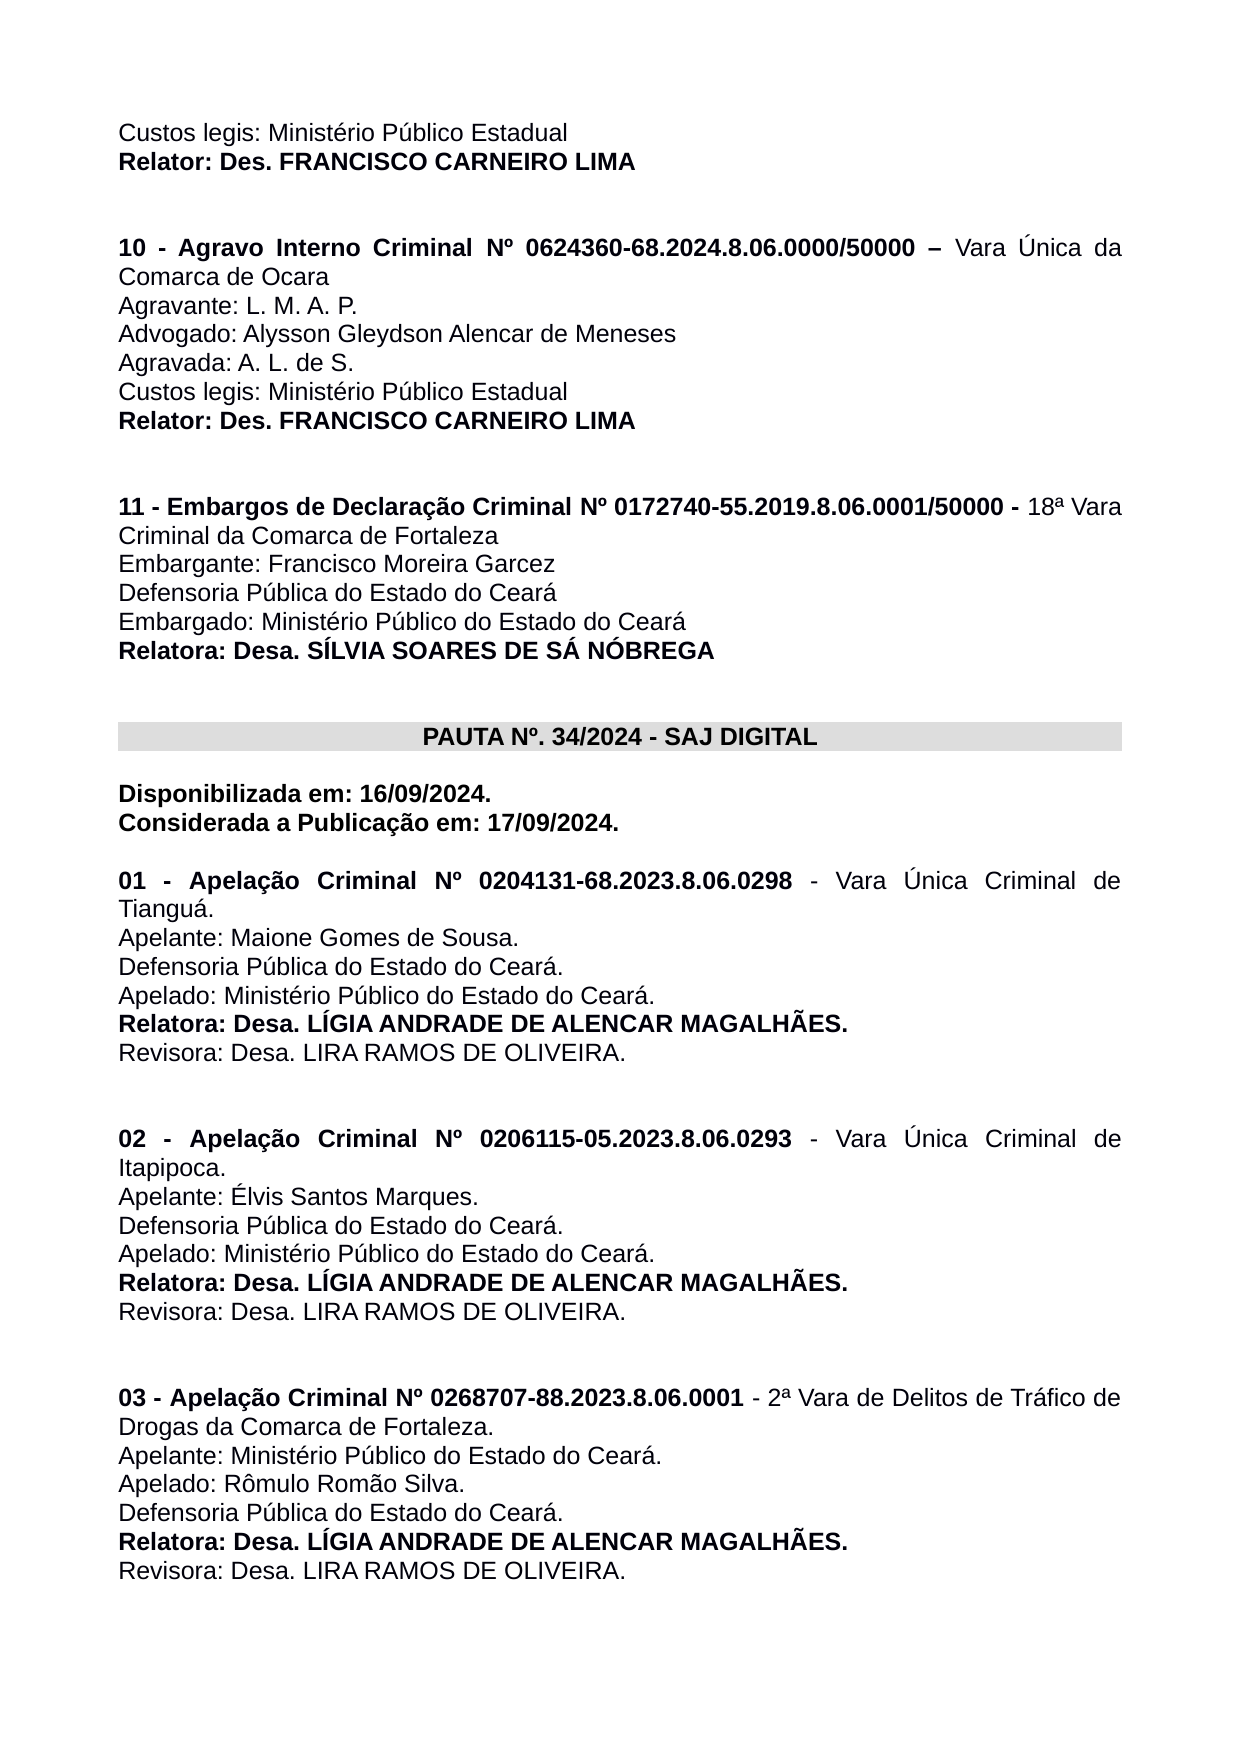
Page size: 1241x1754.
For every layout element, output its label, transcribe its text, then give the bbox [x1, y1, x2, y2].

text 02 - Apelação Criminal Nº 0206115-05.2023.8.06.0293 - Vara Única Criminal de Itapipoca. [118, 1124, 1122, 1182]
text Apelado: Ministério Público do Estado do Ceará. [118, 981, 1122, 1009]
text Apelante: Élvis Santos Marques. [118, 1182, 1122, 1211]
text 01 - Apelação Criminal Nº 0204131-68.2023.8.06.0298 - Vara Única Criminal de Tianguá. [118, 866, 1122, 923]
text Embargado: Ministério Público do Estado do Ceará [118, 607, 1122, 636]
text Apelante: Ministério Público do Estado do Ceará. [118, 1441, 1122, 1469]
text Revisora: Desa. LIRA RAMOS DE OLIVEIRA. [118, 1038, 1122, 1067]
text Revisora: Desa. LIRA RAMOS DE OLIVEIRA. [118, 1297, 1122, 1326]
text Apelado: Rômulo Romão Silva. [118, 1469, 1122, 1498]
text Relatora: Desa. LÍGIA ANDRADE DE ALENCAR MAGALHÃES. [118, 1268, 1122, 1297]
text Embargante: Francisco Moreira Garcez [118, 549, 1122, 578]
text Defensoria Pública do Estado do Ceará. [118, 1498, 1122, 1527]
text Apelante: Maione Gomes de Sousa. [118, 923, 1122, 952]
text Apelado: Ministério Público do Estado do Ceará. [118, 1239, 1122, 1268]
text 10 - Agravo Interno Criminal Nº 0624360-68.2024.8.06.0000/50000 – Vara Única da Comarca de Ocara [118, 233, 1122, 291]
text Relatora: Desa. LÍGIA ANDRADE DE ALENCAR MAGALHÃES. [118, 1527, 1122, 1556]
text Relatora: Desa. LÍGIA ANDRADE DE ALENCAR MAGALHÃES. [118, 1009, 1122, 1038]
text Agravada: A. L. de S. [118, 348, 1122, 377]
text 03 - Apelação Criminal Nº 0268707-88.2023.8.06.0001 - 2ª Vara de Delitos de Tráfico de Drogas da Comarca de Fortaleza. [118, 1383, 1122, 1441]
text 11 - Embargos de Declaração Criminal Nº 0172740-55.2019.8.06.0001/50000 - 18ª Vara Criminal da Comarca de Fortaleza [118, 492, 1122, 549]
text Defensoria Pública do Estado do Ceará [118, 578, 1122, 607]
text Relatora: Desa. SÍLVIA SOARES DE SÁ NÓBREGA [118, 636, 1122, 664]
text Revisora: Desa. LIRA RAMOS DE OLIVEIRA. [118, 1556, 1122, 1584]
text Relator: Des. FRANCISCO CARNEIRO LIMA [118, 147, 1122, 176]
text Defensoria Pública do Estado do Ceará. [118, 952, 1122, 981]
text Custos legis: Ministério Público Estadual [118, 118, 1122, 147]
text Custos legis: Ministério Público Estadual [118, 377, 1122, 406]
text PAUTA Nº. 34/2024 - SAJ DIGITAL [118, 722, 1122, 751]
text Agravante: L. M. A. P. [118, 291, 1122, 319]
text Advogado: Alysson Gleydson Alencar de Meneses [118, 319, 1122, 348]
text Disponibilizada em: 16/09/2024. [118, 779, 1122, 808]
text Considerada a Publicação em: 17/09/2024. [118, 808, 1122, 837]
text Relator: Des. FRANCISCO CARNEIRO LIMA [118, 406, 1122, 434]
text Defensoria Pública do Estado do Ceará. [118, 1211, 1122, 1239]
